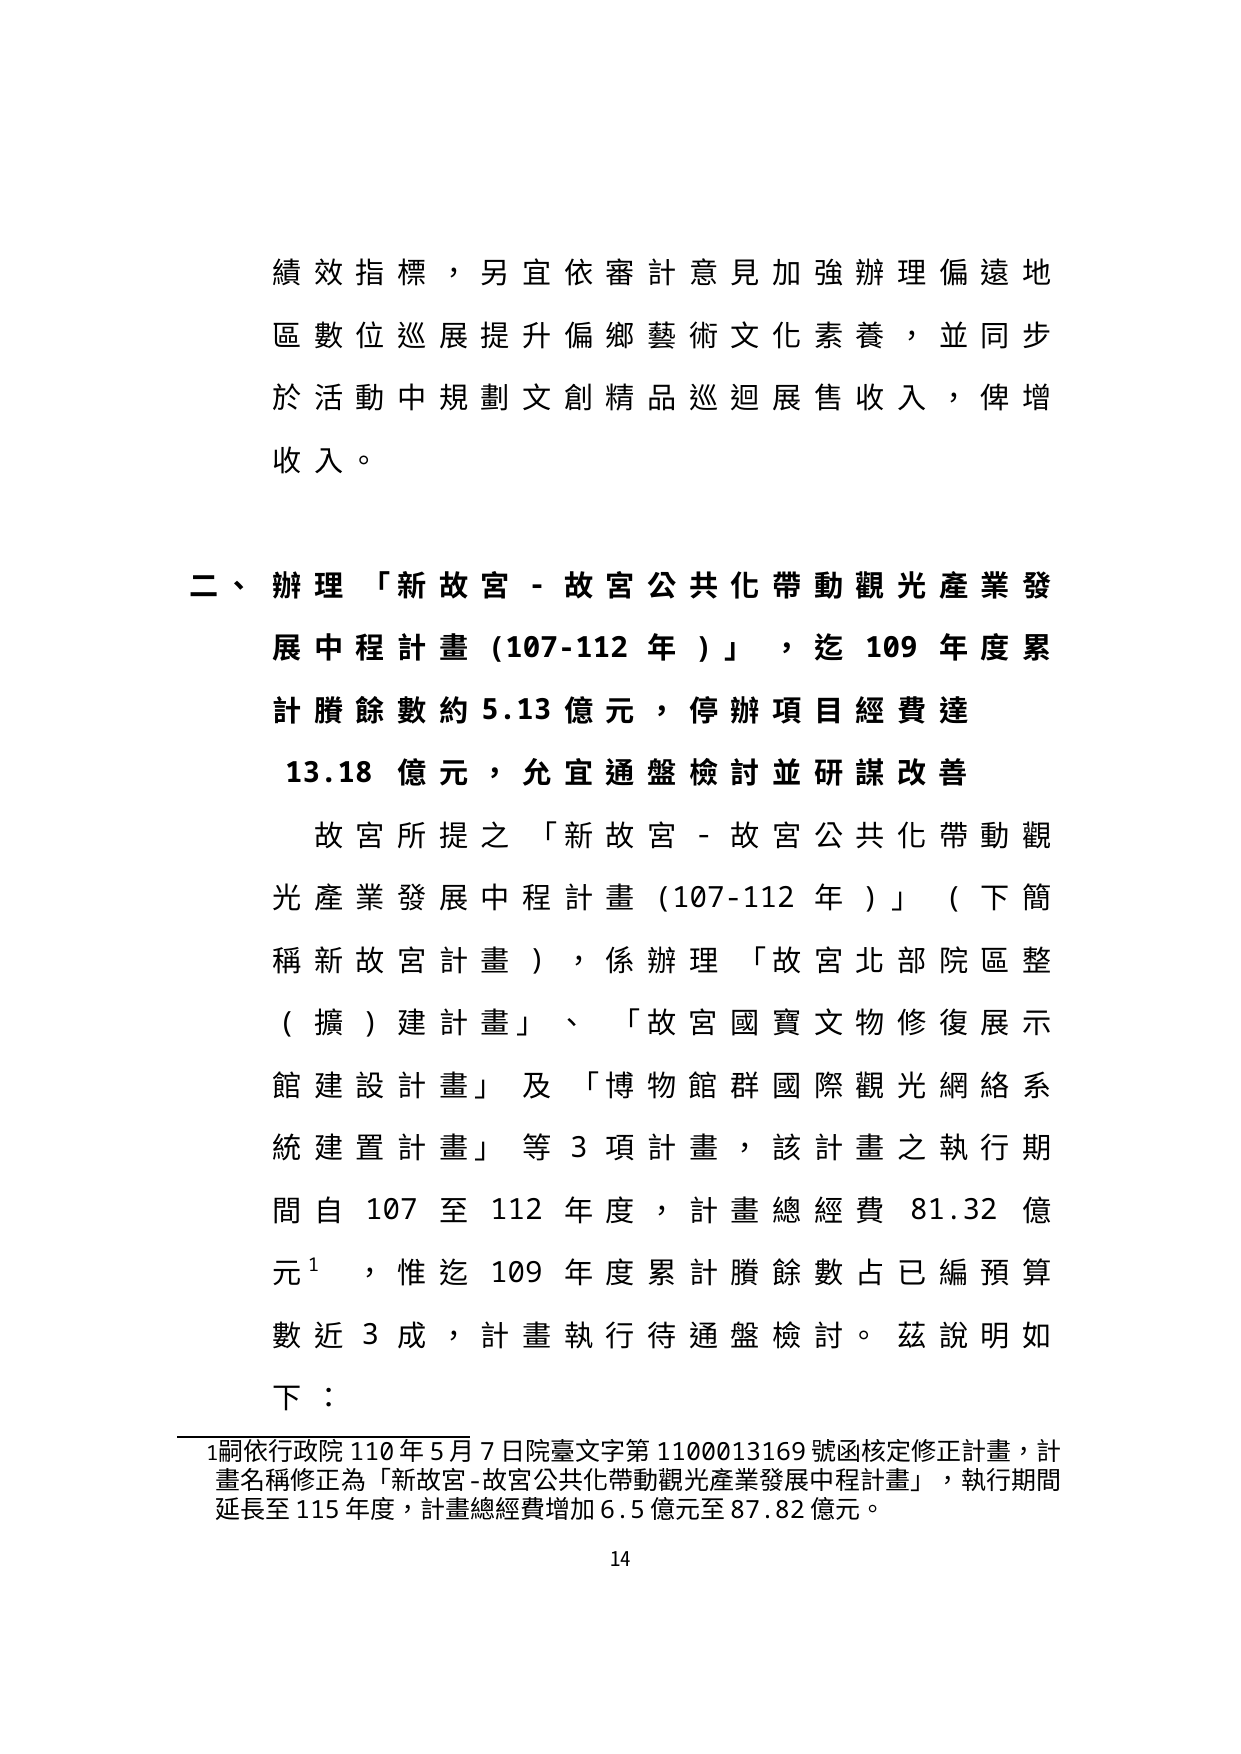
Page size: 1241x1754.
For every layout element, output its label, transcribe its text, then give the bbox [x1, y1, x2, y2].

text 綜上，故宮109年度數位巡展計畫預算執行率僅48.32%，惟各項關鍵績效指標實際值均已逾目標值，為使政府財政資源有效運用，允宜覈實估列經費需求，訂立具激勵效果之績效指標，另宜依審計意見加強辦理偏遠地區數位巡展提升偏鄉藝術文化素養，並同步於活動中規劃文創精品巡迴展售收入，俾增收入。 [242, 229, 1058, 479]
text 二、辦理「新故宮-故宮公共化帶動觀光產業發展中程計畫(107-112年)」，迄109年度累計賸餘數約5.13億元，停辦項目經費達13.18億元，允宜通盤檢討並研謀改善 [183, 542, 1058, 792]
text 故宮所提之「新故宮-故宮公共化帶動觀光產業發展中程計畫(107-112年)」(下簡稱新故宮計畫)，係辦理「故宮北部院區整(擴)建計畫」、「故宮國寶文物修復展示館建設計畫」及「博物館群國際觀光網絡系統建置計畫」等3項計畫，該計畫之執行期間自107至112年度，計畫總經費81.32億元，惟迄109年度累計賸餘數占已編預算數近3成，計畫執行待通盤檢討。茲說明如下： [242, 792, 1072, 1417]
text 嗣依行政院110年5月7日院臺文字第1100013169號函核定修正計畫，計畫名稱修正為「新故宮-故宮公共化帶動觀光產業發展中程計畫」，執行期間延長至115年度，計畫總經費增加6.5億元至87.82億元。 [206, 1437, 1063, 1525]
